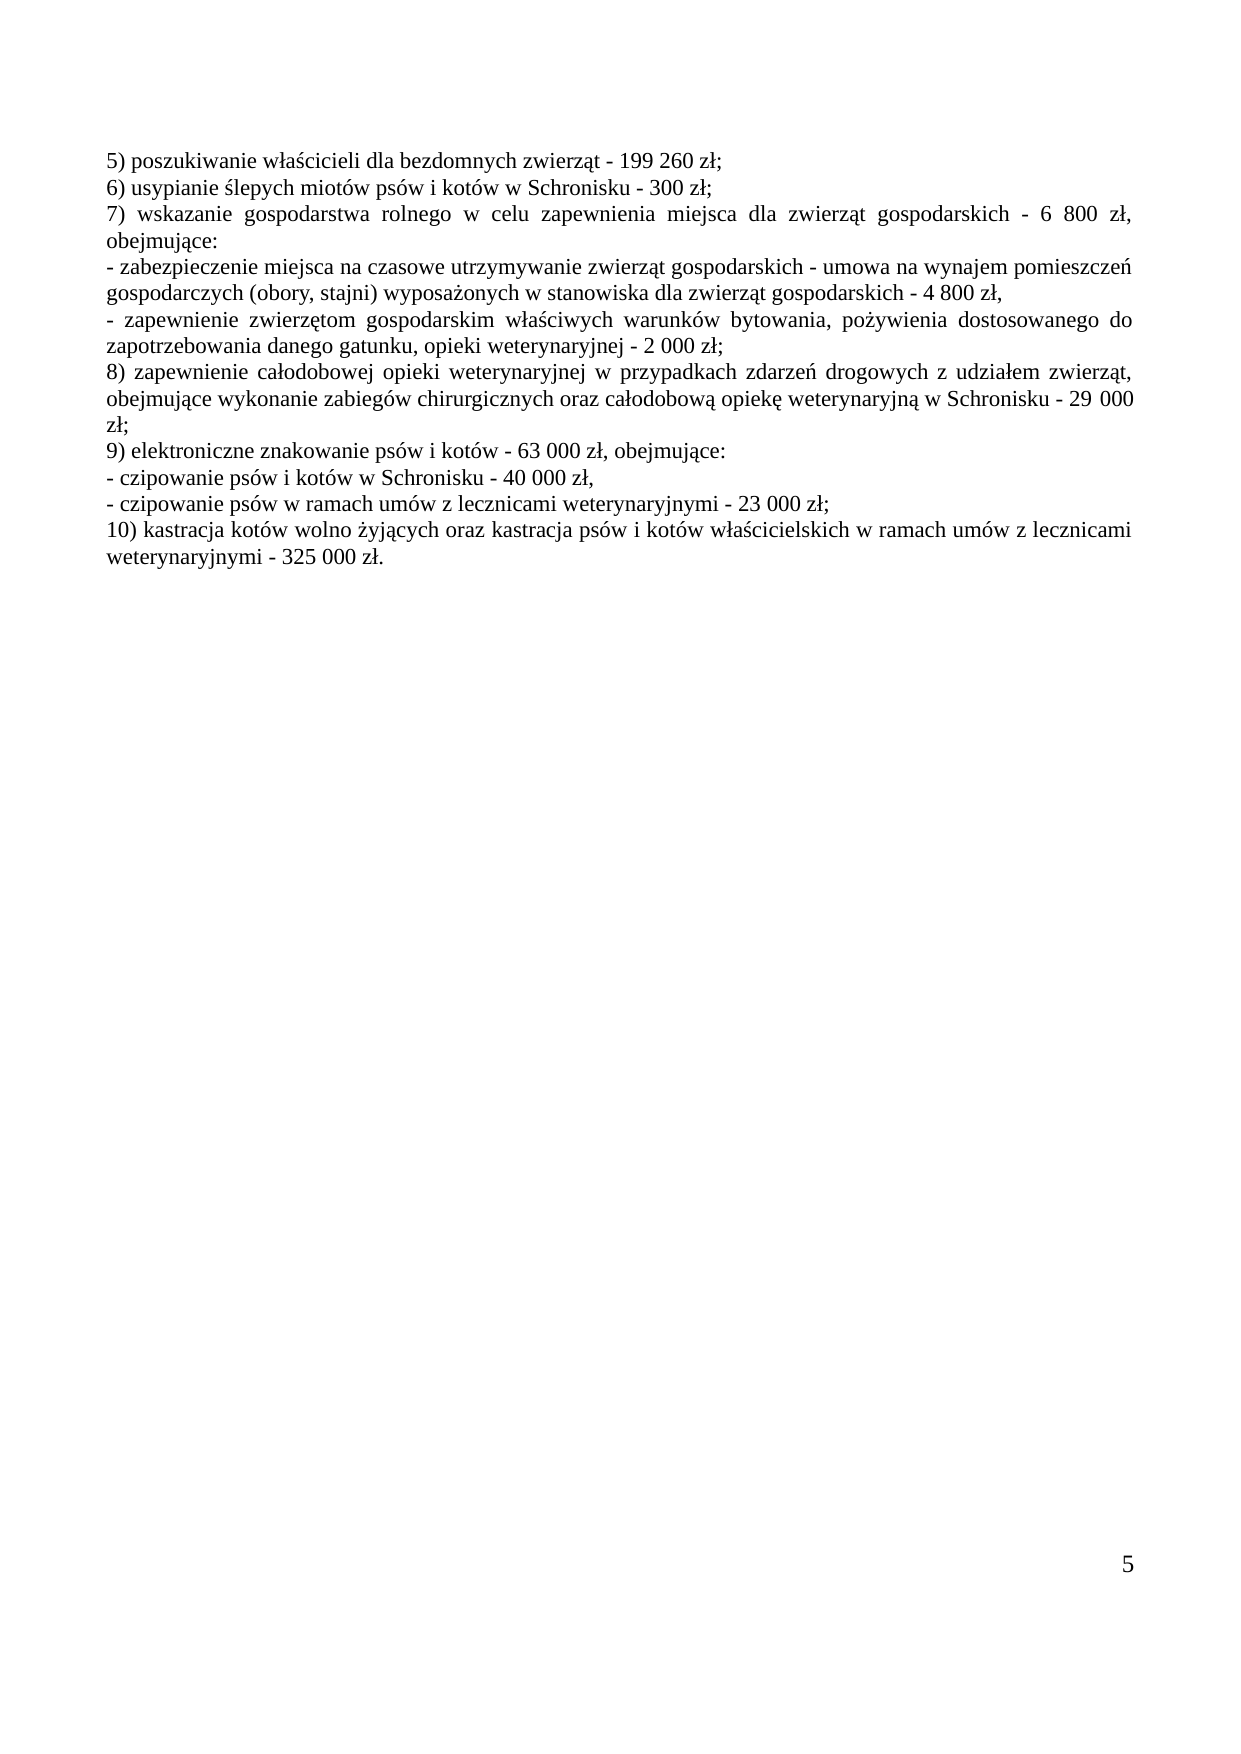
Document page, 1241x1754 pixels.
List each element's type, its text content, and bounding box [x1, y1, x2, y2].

text 5) poszukiwanie właścicieli dla bezdomnych zwierząt - 199 260 zł; 6) usypianie ślepych miotów psów i kotów w Schronisku - 300 zł; 7) wskazanie gospodarstwa rolnego w celu zapewnienia miejsca dla zwierząt gospodarskich - 6 800 zł, obejmujące: - zabezpieczenie miejsca na czasowe utrzymywanie zwierząt gospodarskich - umowa na wynajem pomieszczeń gospodarczych (obory, stajni) wyposażonych w stanowiska dla zwierząt gospodarskich - 4 800 zł, - zapewnienie zwierzętom gospodarskim właściwych warunków bytowania, pożywienia dostosowanego do zapotrzebowania danego gatunku, opieki weterynaryjnej - 2 000 zł; 8) zapewnienie całodobowej opieki weterynaryjnej w przypadkach zdarzeń drogowych z udziałem zwierząt, obejmujące wykonanie zabiegów chirurgicznych oraz całodobową opiekę weterynaryjną w Schronisku - 29 000 zł; 9) elektroniczne znakowanie psów i kotów - 63 000 zł, obejmujące: - czipowanie psów i kotów w Schronisku - 40 000 zł, - czipowanie psów w ramach umów z lecznicami weterynaryjnymi - 23 000 zł; 10) kastracja kotów wolno żyjących oraz kastracja psów i kotów właścicielskich w ramach umów z lecznicami weterynaryjnymi - 325 000 zł. [106, 148, 1134, 569]
